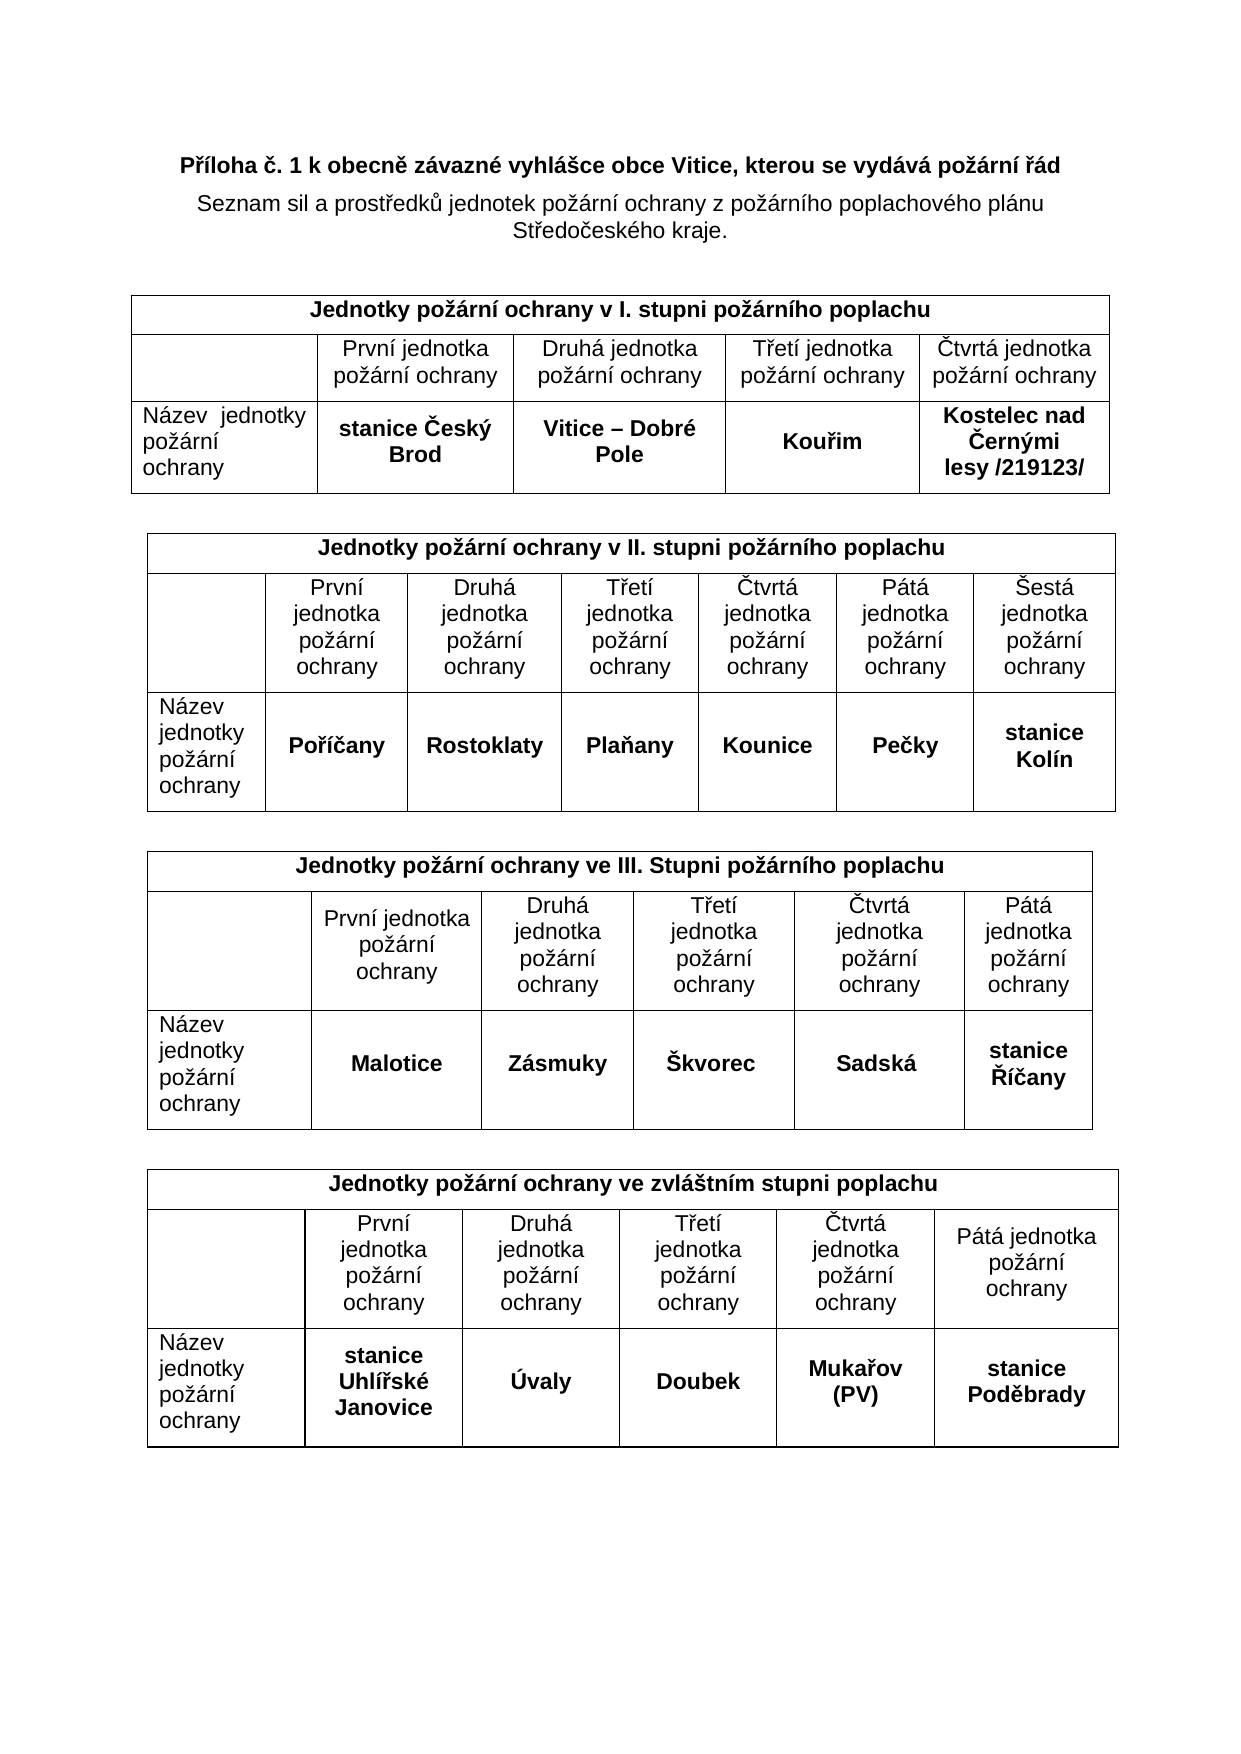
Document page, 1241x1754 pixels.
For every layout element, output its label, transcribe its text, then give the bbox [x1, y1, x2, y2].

table_cell Kostelec nad Černými lesy /219123/ [920, 402, 1109, 493]
table_cell První jednotka požární ochrany [312, 892, 481, 1010]
table_cell První jednotka požární ochrany [306, 1210, 462, 1327]
table_cell Druhá jednotka požární ochrany [514, 335, 725, 401]
table_cell Třetí jednotka požární ochrany [726, 335, 919, 401]
table_cell Čtvrtá jednotka požární ochrany [795, 892, 964, 1010]
table_cell Mukařov (PV) [777, 1329, 934, 1446]
table_header Jednotky požární ochrany v I. stupni požárního poplachu [132, 296, 1109, 334]
table_cell Rostoklaty [408, 693, 561, 811]
table_cell Druhá jednotka požární ochrany [463, 1210, 619, 1327]
table_cell Čtvrtá jednotka požární ochrany [777, 1210, 934, 1327]
table_cell Kounice [699, 693, 836, 811]
table_cell Kouřim [726, 402, 919, 493]
table_header Jednotky požární ochrany v II. stupni požárního poplachu [148, 534, 1115, 573]
table_cell Čtvrtá jednotka požární ochrany [920, 335, 1109, 401]
table_cell Čtvrtá jednotka požární ochrany [699, 574, 836, 692]
table_cell Pátá jednotka požární ochrany [965, 892, 1092, 1010]
table_cell Škvorec [634, 1011, 794, 1129]
table_cell Název jednotky požární ochrany [148, 1011, 311, 1129]
table_cell stanice Říčany [965, 1011, 1092, 1129]
table_cell Název jednotky požární ochrany [148, 693, 265, 811]
table_cell Malotice [312, 1011, 481, 1129]
table_cell [132, 335, 317, 401]
text Příloha č. 1 k obecně závazné vyhlášce obce Vitice, kterou se vydává požární řád [148, 152, 1093, 178]
table_cell Poříčany [266, 693, 407, 811]
table_cell Plaňany [562, 693, 698, 811]
table_cell [148, 1210, 304, 1327]
table_cell Pátá jednotka požární ochrany [837, 574, 973, 692]
table_header Jednotky požární ochrany ve III. Stupni požárního poplachu [148, 852, 1092, 891]
table_cell Doubek [620, 1329, 776, 1446]
table_cell Zásmuky [482, 1011, 633, 1129]
table_cell Třetí jednotka požární ochrany [562, 574, 698, 692]
table_cell [148, 892, 311, 1010]
table_cell stanice Český Brod [318, 402, 513, 493]
table_header Jednotky požární ochrany ve zvláštním stupni poplachu [148, 1170, 1118, 1208]
text Seznam sil a prostředků jednotek požární ochrany z požárního poplachového plánu Středočeského kraje. [148, 190, 1093, 243]
table_cell Název jednotky požární ochrany [132, 402, 317, 493]
table_cell Úvaly [463, 1329, 619, 1446]
table_cell Pátá jednotka požární ochrany [935, 1210, 1118, 1327]
table_cell Šestá jednotka požární ochrany [974, 574, 1115, 692]
table_cell [148, 574, 265, 692]
table_cell Název jednotky požární ochrany [148, 1329, 304, 1446]
table_cell stanice Kolín [974, 693, 1115, 811]
table_cell Pečky [837, 693, 973, 811]
table_cell První jednotka požární ochrany [266, 574, 407, 692]
table_cell Třetí jednotka požární ochrany [634, 892, 794, 1010]
table_cell Vitice – Dobré Pole [514, 402, 725, 493]
table_cell Druhá jednotka požární ochrany [482, 892, 633, 1010]
table_cell Druhá jednotka požární ochrany [408, 574, 561, 692]
table_cell První jednotka požární ochrany [318, 335, 513, 401]
table_cell stanice Poděbrady [935, 1329, 1118, 1446]
table_cell Třetí jednotka požární ochrany [620, 1210, 776, 1327]
table_cell stanice Uhlířské Janovice [306, 1329, 462, 1446]
table_cell Sadská [795, 1011, 964, 1129]
